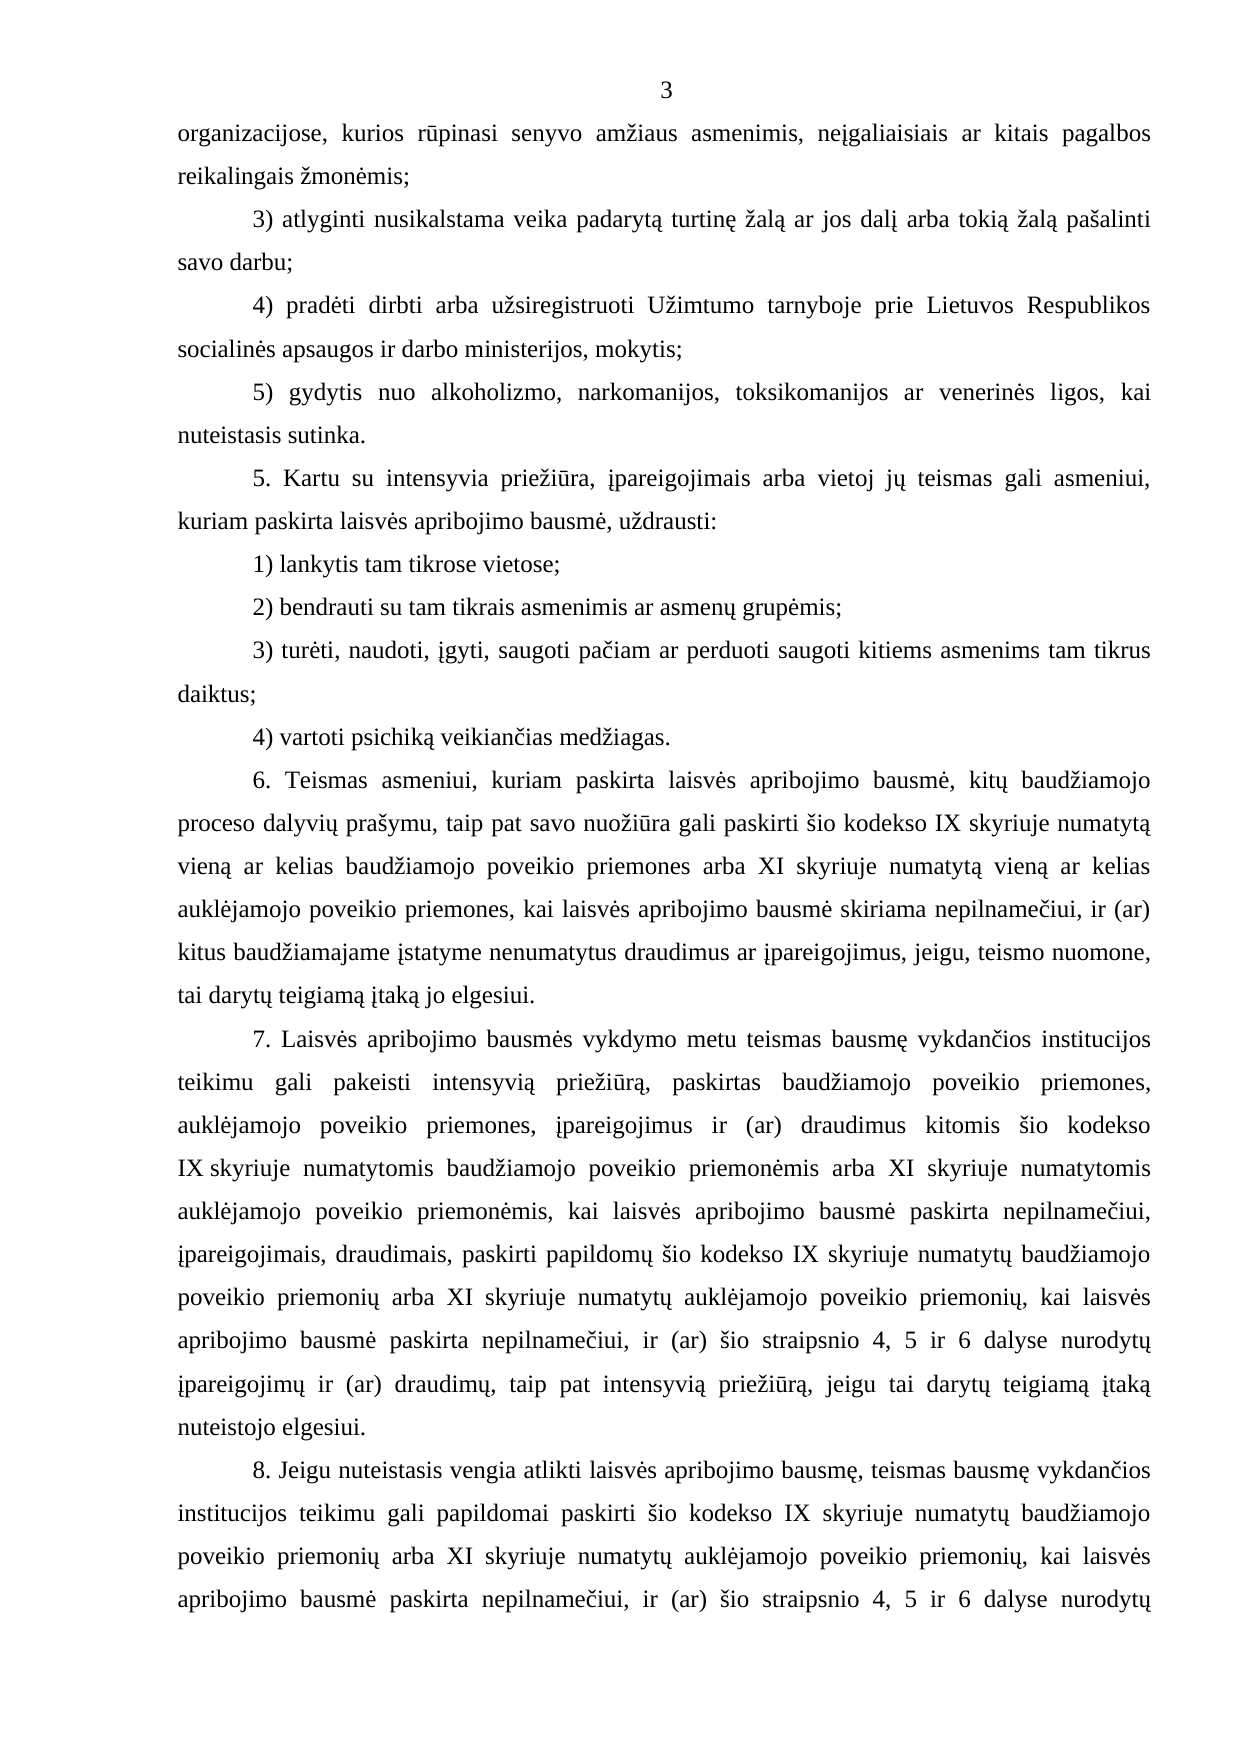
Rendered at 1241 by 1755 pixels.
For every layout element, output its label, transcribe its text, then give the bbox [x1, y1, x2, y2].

text 5. Kartu su intensyvia priežiūra, įpareigojimais arba vietoj jų teismas gali asmeniui, kuriam paskirta laisvės apribojimo bausmė, uždrausti: [177, 463, 1152, 535]
text organizacijose, kurios rūpinasi senyvo amžiaus asmenimis, neįgaliaisiais ar kitais pagalbos reikalingais žmonėmis; [177, 118, 1152, 190]
text 3) turėti, naudoti, įgyti, saugoti pačiam ar perduoti saugoti kitiems asmenims tam tikrus daiktus; [177, 636, 1152, 707]
text 3) atlyginti nusikalstama veika padarytą turtinę žalą ar jos dalį arba tokią žalą pašalinti savo darbu; [177, 204, 1152, 276]
text 8. Jeigu nuteistasis vengia atlikti laisvės apribojimo bausmę, teismas bausmę vykdančios institucijos teikimu gali papildomai paskirti šio kodekso IX skyriuje numatytų baudžiamojo poveikio priemonių arba XI skyriuje numatytų auklėjamojo poveikio priemonių, kai laisvės apribojimo bausmė paskirta nepilnamečiui, ir (ar) šio straipsnio 4, 5 ir 6 dalyse nurodytų [177, 1455, 1152, 1613]
text 1) lankytis tam tikrose vietose; [177, 549, 1152, 578]
text 5) gydytis nuo alkoholizmo, narkomanijos, toksikomanijos ar venerinės ligos, kai nuteistasis sutinka. [177, 377, 1152, 449]
text 4) pradėti dirbti arba užsiregistruoti Užimtumo tarnyboje prie Lietuvos Respublikos socialinės apsaugos ir darbo ministerijos, mokytis; [177, 291, 1152, 362]
text 2) bendrauti su tam tikrais asmenimis ar asmenų grupėmis; [177, 592, 1152, 621]
text 7. Laisvės apribojimo bausmės vykdymo metu teismas bausmę vykdančios institucijos teikimu gali pakeisti intensyvią priežiūrą, paskirtas baudžiamojo poveikio priemones, auklėjamojo poveikio priemones, įpareigojimus ir (ar) draudimus kitomis šio kodekso IX skyriuje numatytomis baudžiamojo poveikio priemonėmis arba XI skyriuje numatytomis auklėjamojo poveikio priemonėmis, kai laisvės apribojimo bausmė paskirta nepilnamečiui, įpareigojimais, draudimais, paskirti papildomų šio kodekso IX skyriuje numatytų baudžiamojo poveikio priemonių arba XI skyriuje numatytų auklėjamojo poveikio priemonių, kai laisvės apribojimo bausmė paskirta nepilnamečiui, ir (ar) šio straipsnio 4, 5 ir 6 dalyse nurodytų įpareigojimų ir (ar) draudimų, taip pat intensyvią priežiūrą, jeigu tai darytų teigiamą įtaką nuteistojo elgesiui. [177, 1024, 1152, 1441]
text 4) vartoti psichiką veikiančias medžiagas. [177, 722, 1152, 751]
text 6. Teismas asmeniui, kuriam paskirta laisvės apribojimo bausmė, kitų baudžiamojo proceso dalyvių prašymu, taip pat savo nuožiūra gali paskirti šio kodekso IX skyriuje numatytą vieną ar kelias baudžiamojo poveikio priemones arba XI skyriuje numatytą vieną ar kelias auklėjamojo poveikio priemones, kai laisvės apribojimo bausmė skiriama nepilnamečiui, ir (ar) kitus baudžiamajame įstatyme nenumatytus draudimus ar įpareigojimus, jeigu, teismo nuomone, tai darytų teigiamą įtaką jo elgesiui. [177, 765, 1152, 1009]
